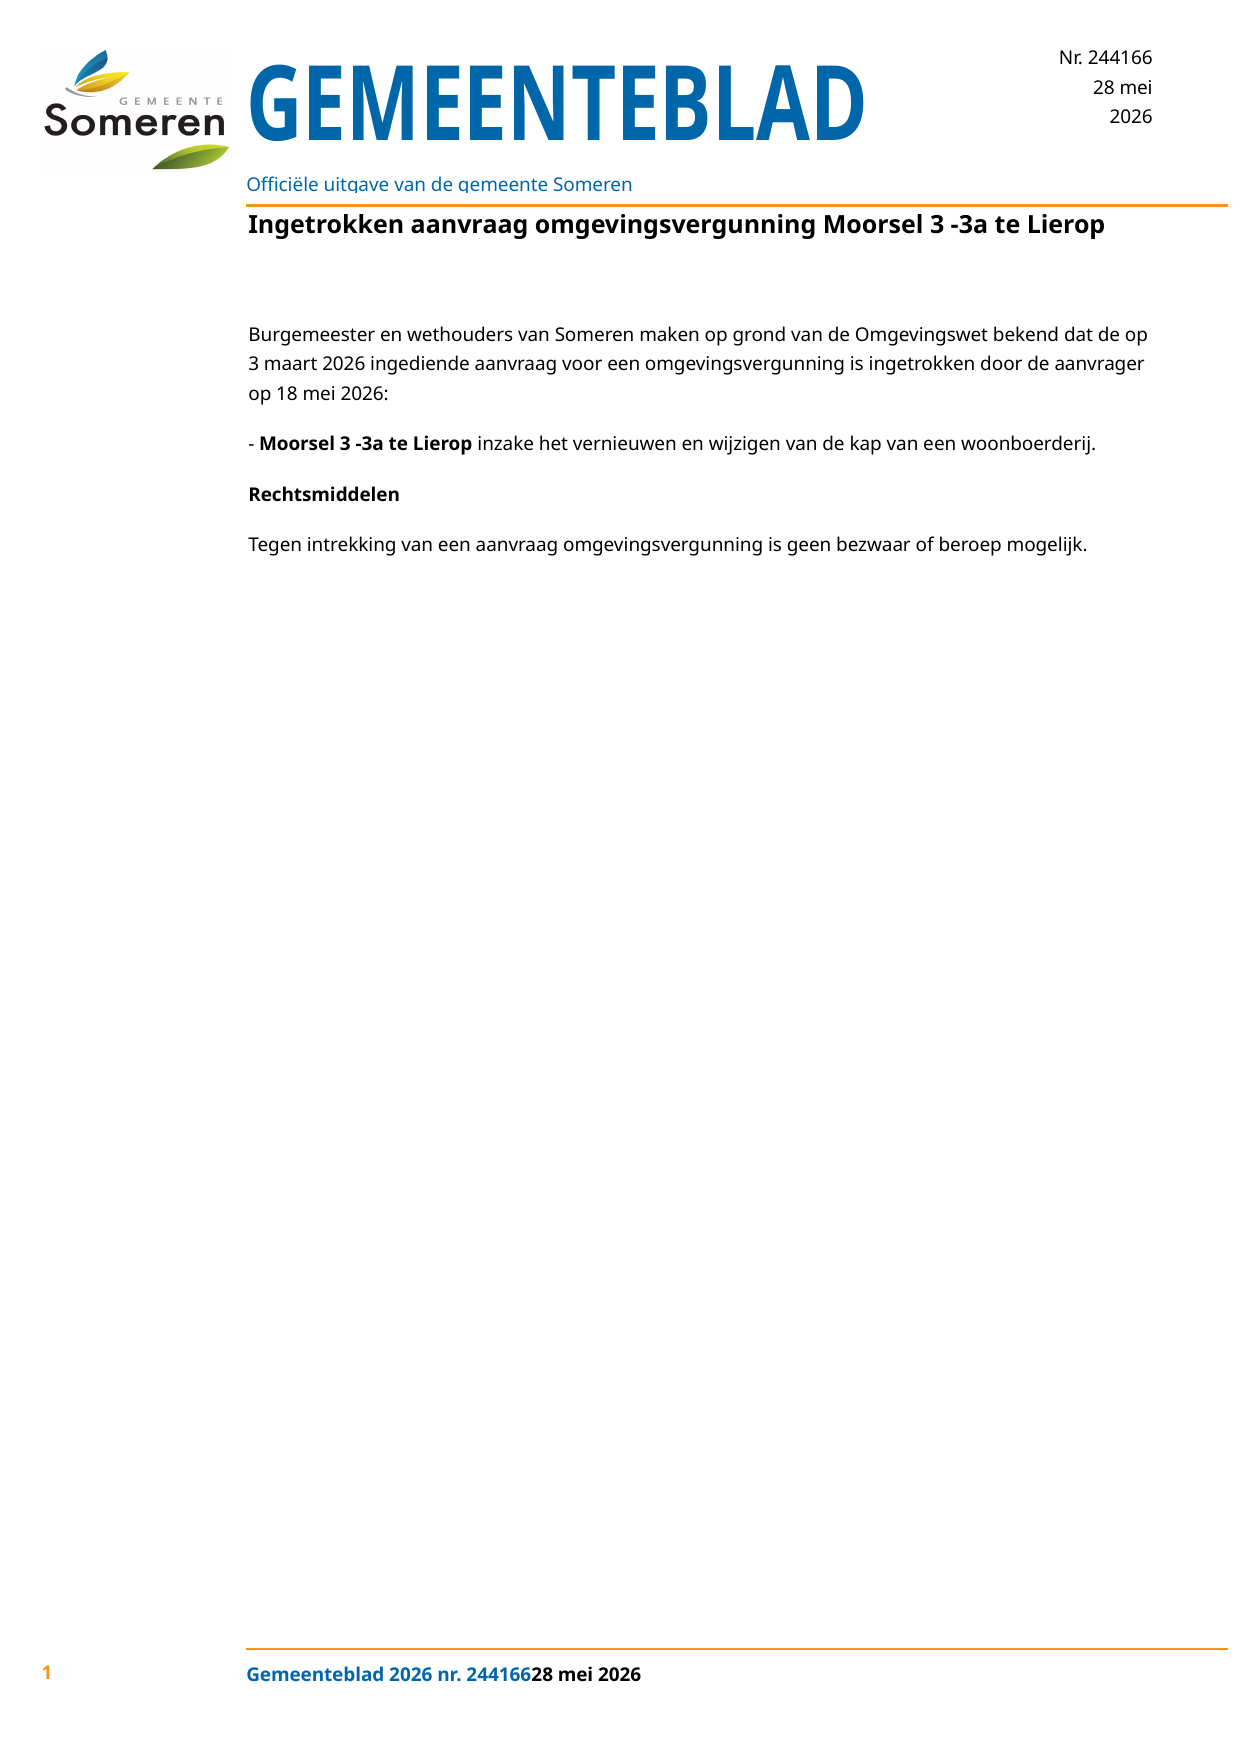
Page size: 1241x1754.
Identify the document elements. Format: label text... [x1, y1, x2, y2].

text - Moorsel 3 -3a te Lierop inzake het vernieuwen en wijzigen van de kap van een woonboerderij. [248, 430, 1152, 456]
text Burgemeester en wethouders van Someren maken op grond van de Omgevingswet bekend dat de op 3 maart 2026 ingediende aanvraag voor een omgevingsvergunning is ingetrokken door de aanvrager op 18 mei 2026: [248, 321, 1152, 406]
text Ingetrokken aanvraag omgevingsvergunning Moorsel 3 -3a te Lierop [248, 207, 1152, 241]
text Rechtsmiddelen [248, 481, 1152, 506]
picture [41, 47, 231, 172]
text Tegen intrekking van een aanvraag omgevingsvergunning is geen bezwaar of beroep mogelijk. [248, 531, 1152, 557]
